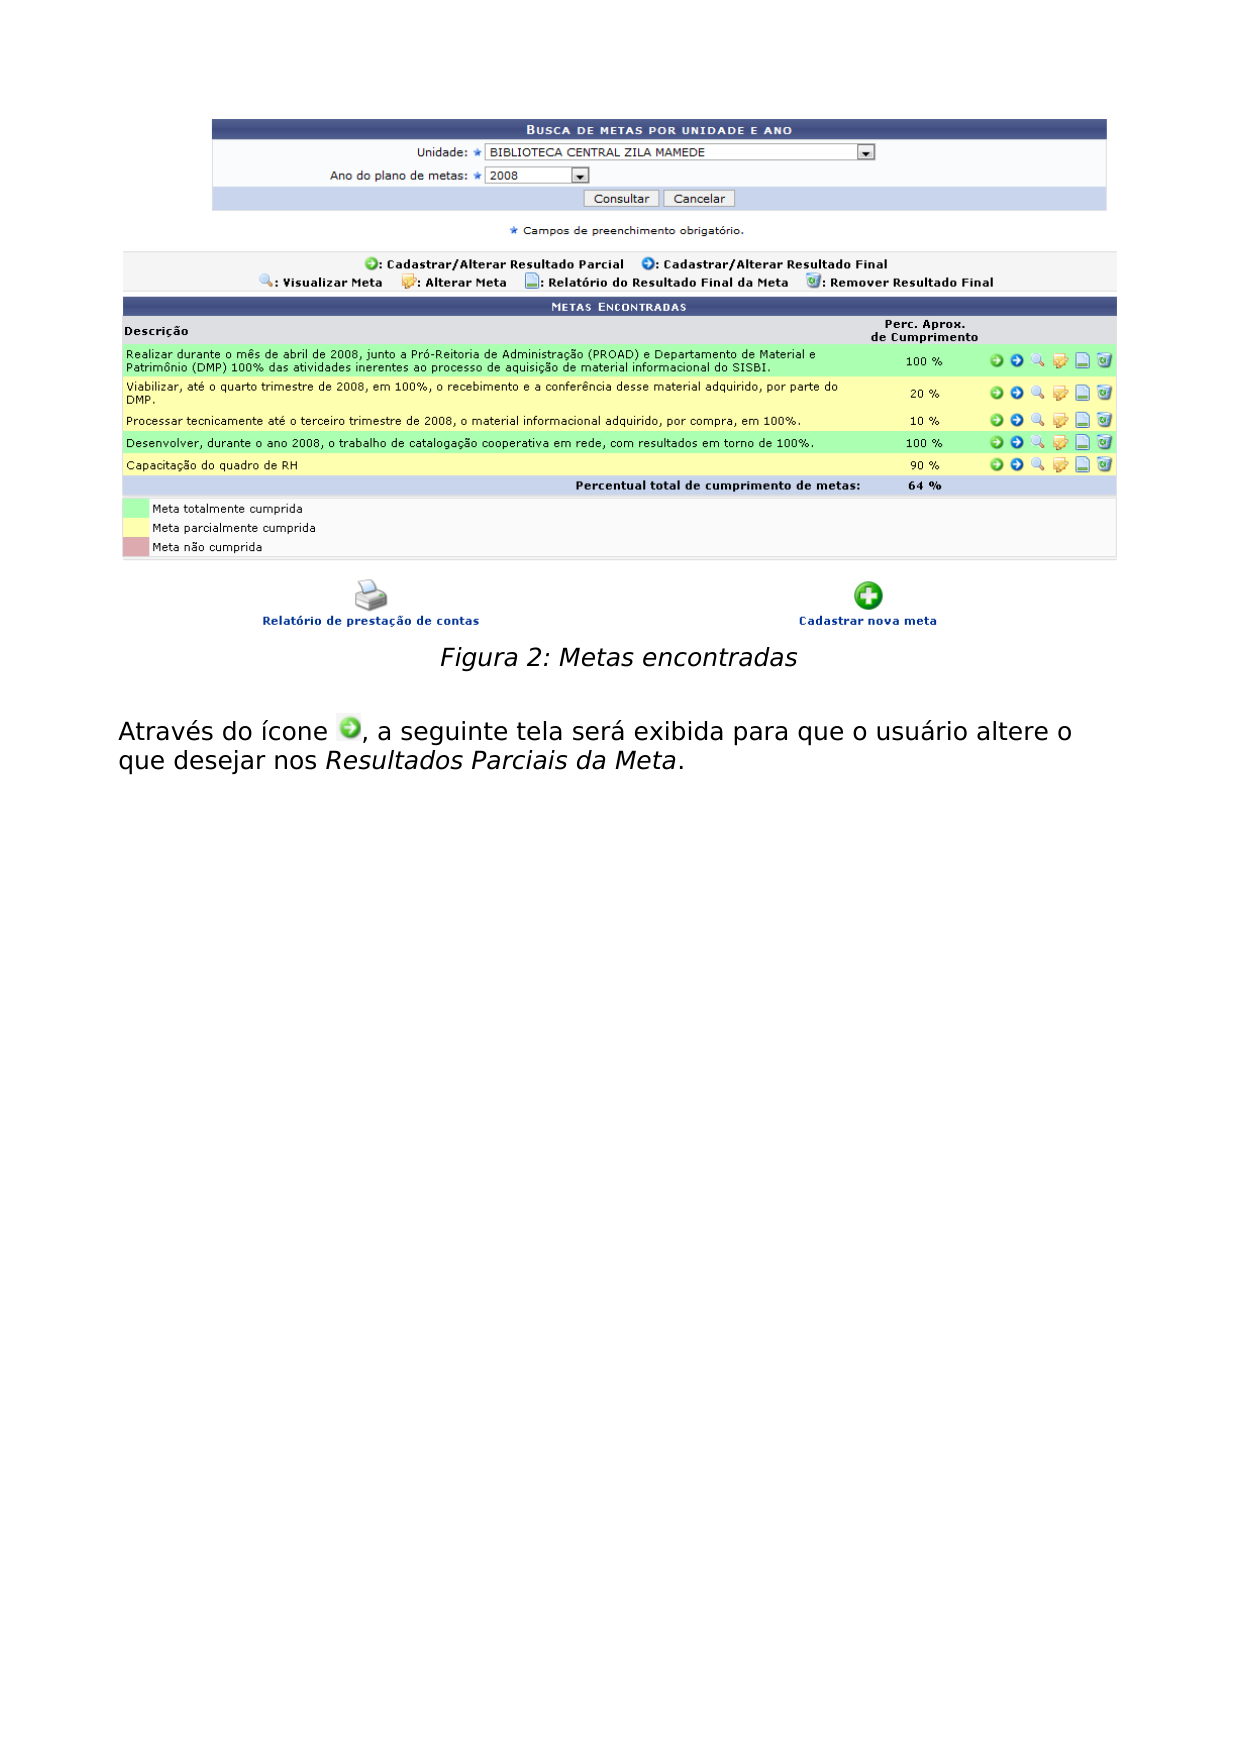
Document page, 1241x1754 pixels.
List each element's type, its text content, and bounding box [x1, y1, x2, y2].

text Figura 2: Metas encontradas [118, 643, 1122, 672]
picture [336, 713, 362, 741]
text Através do ícone , a seguinte tela será exibida para que o usuário altere o que desejar nos Resultados Parciais da Meta. [118, 713, 1122, 775]
picture [118, 118, 1123, 643]
